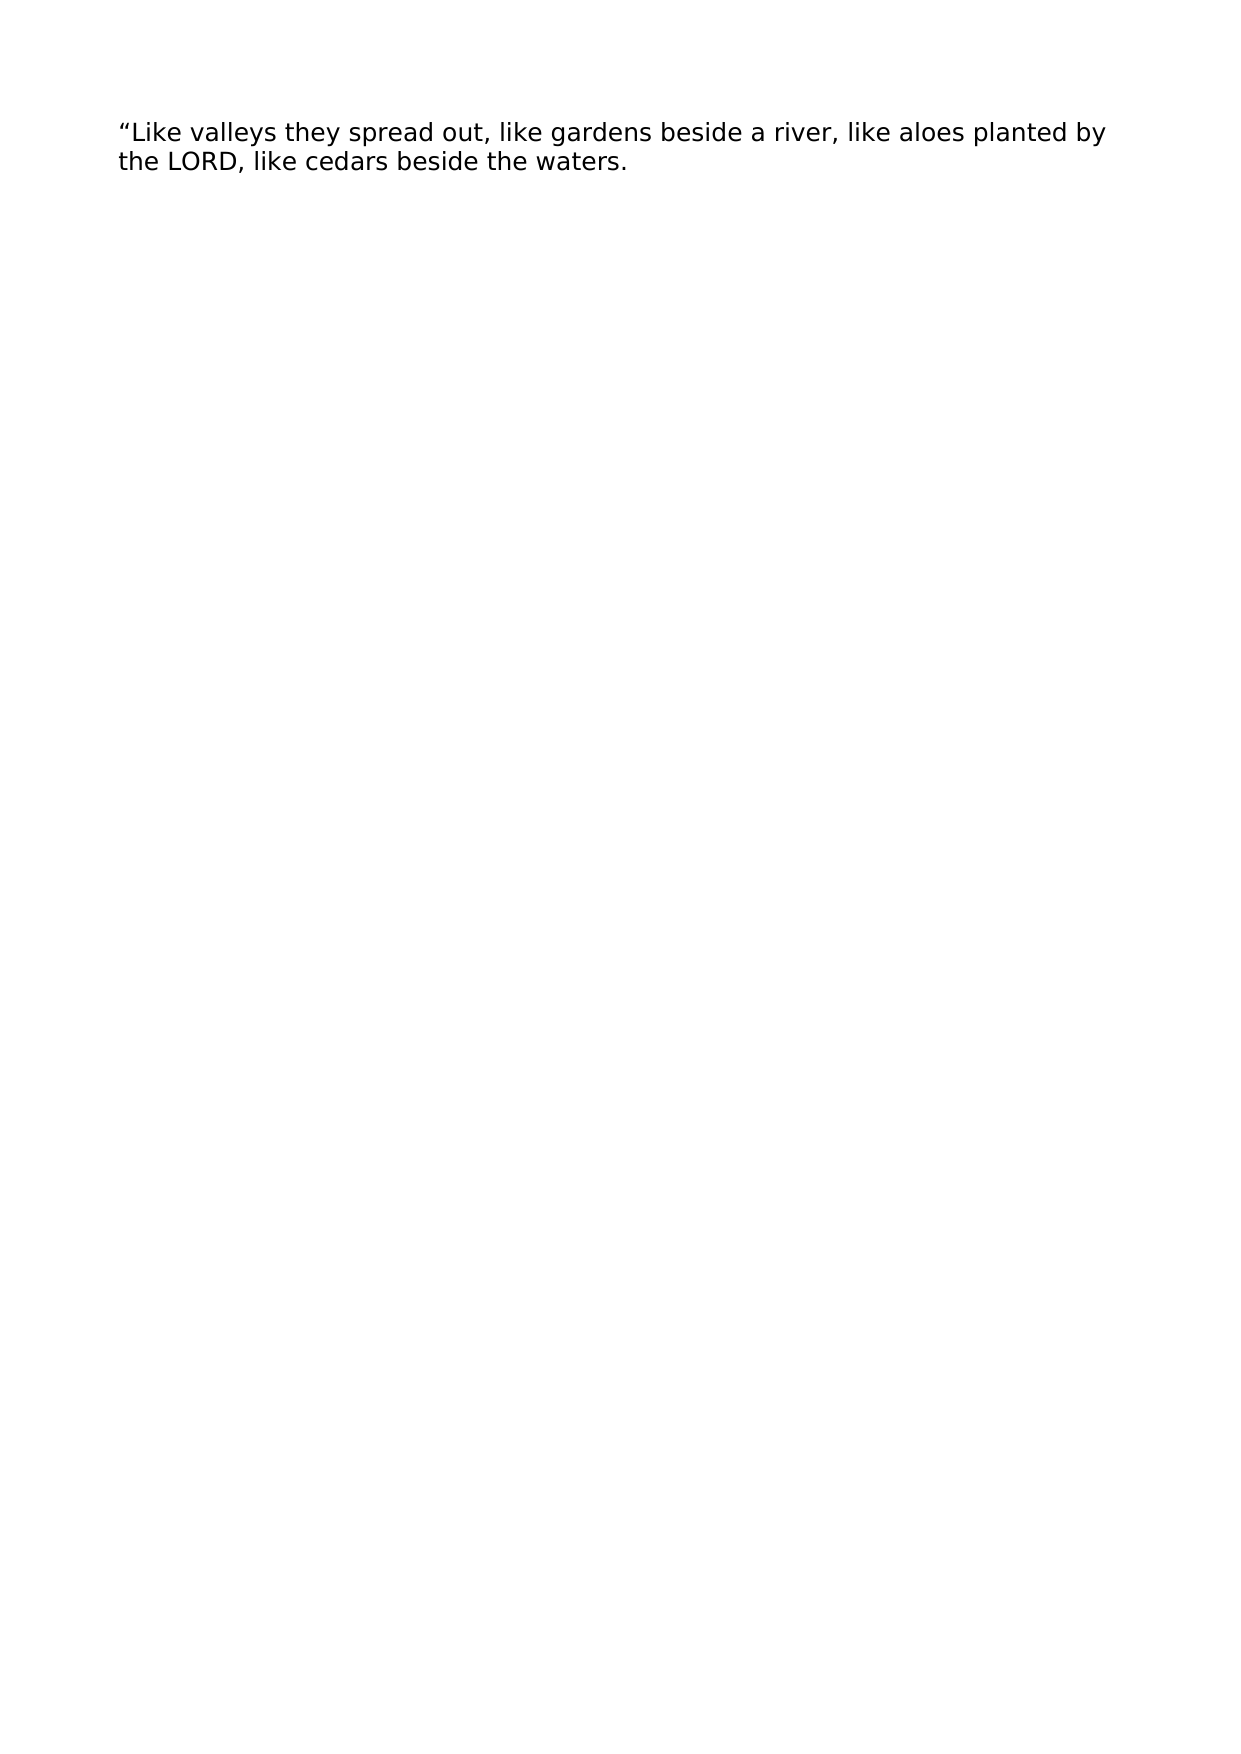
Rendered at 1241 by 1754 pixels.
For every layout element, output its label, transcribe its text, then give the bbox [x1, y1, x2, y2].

text “Like valleys they spread out, like gardens beside a river, like aloes planted by the LORD, like cedars beside the waters. [118, 118, 1122, 176]
